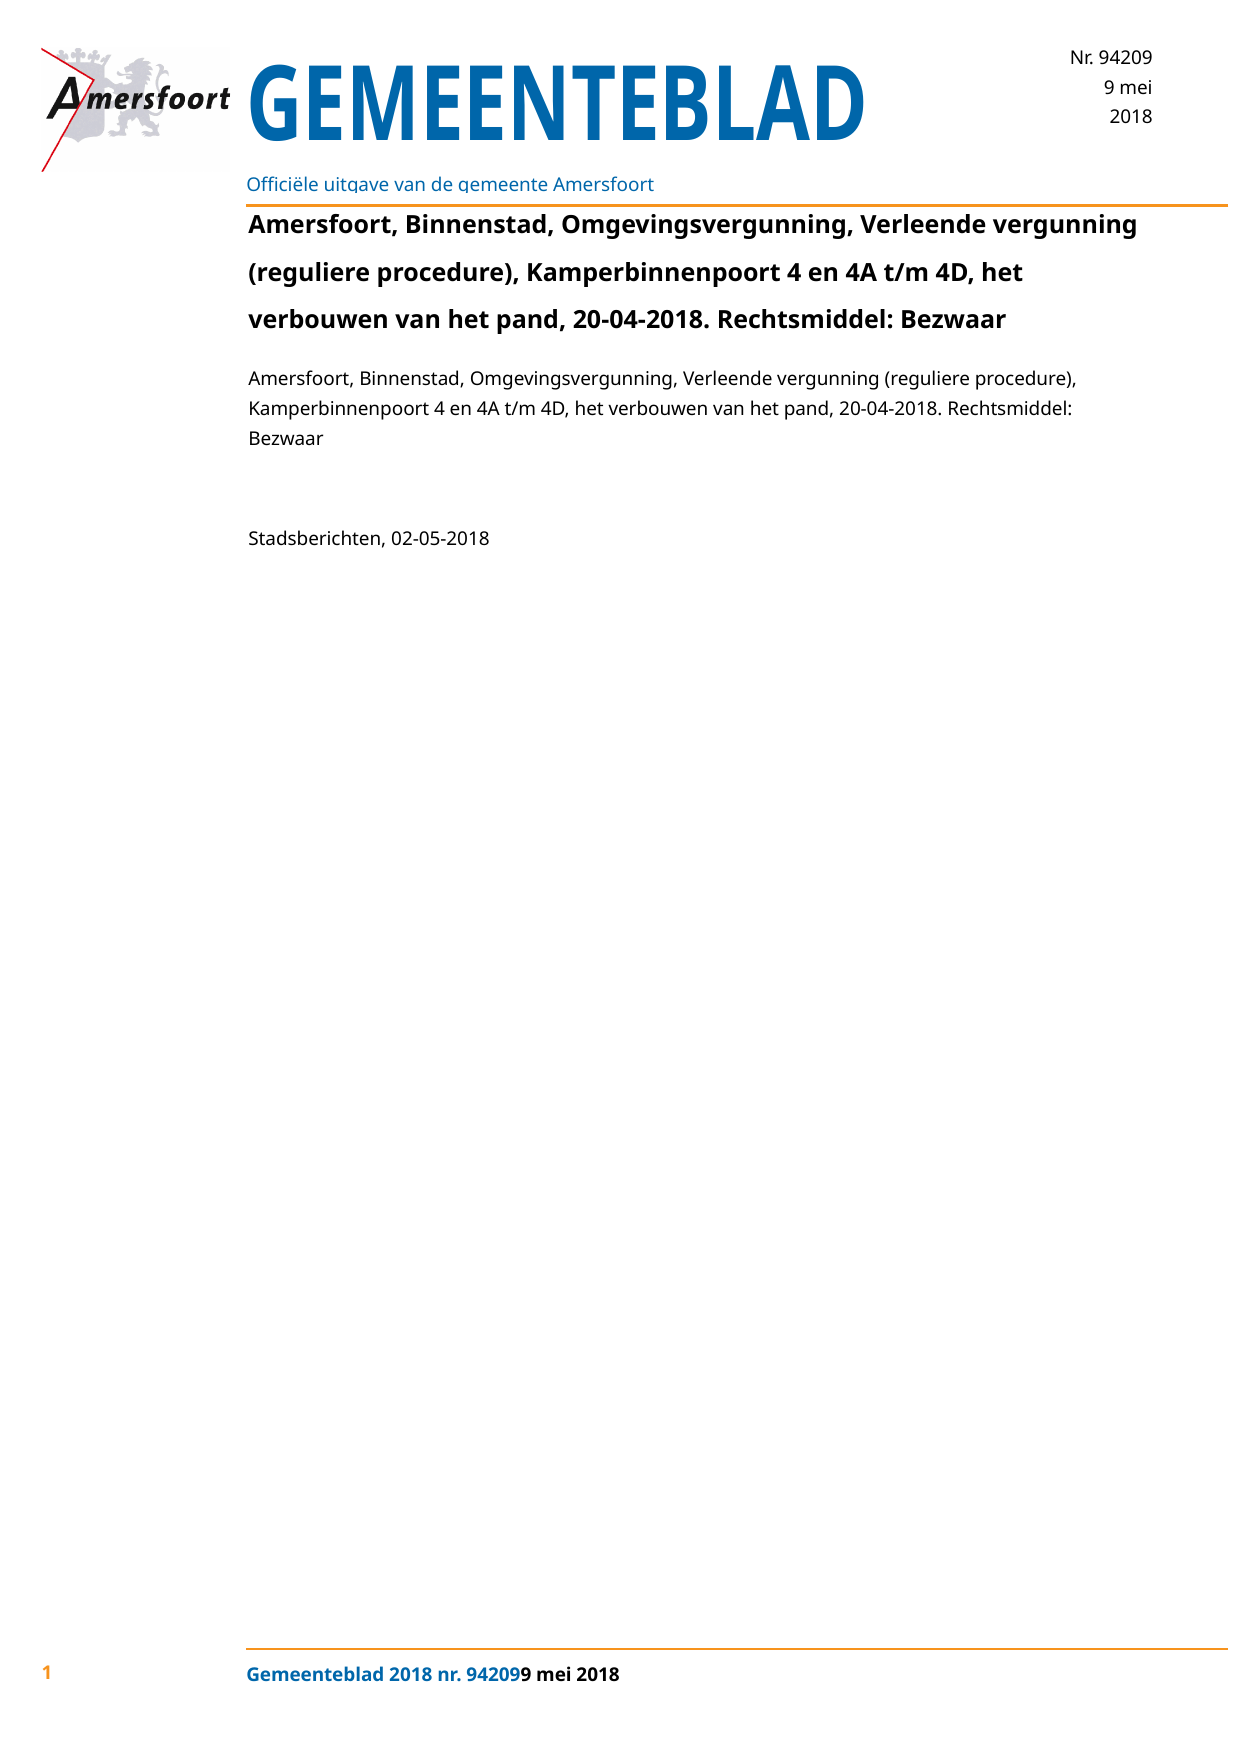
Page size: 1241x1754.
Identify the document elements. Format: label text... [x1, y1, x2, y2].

text Stadsberichten, 02-05-2018 [248, 526, 1152, 551]
picture [41, 47, 231, 172]
text Amersfoort, Binnenstad, Omgevingsvergunning, Verleende vergunning (reguliere procedure), Kamperbinnenpoort 4 en 4A t/m 4D, het verbouwen van het pand, 20-04-2018. Rechtsmiddel: Bezwaar [248, 366, 1152, 450]
text Amersfoort, Binnenstad, Omgevingsvergunning, Verleende vergunning (reguliere procedure), Kamperbinnenpoort 4 en 4A t/m 4D, het verbouwen van het pand, 20-04-2018. Rechtsmiddel: Bezwaar [248, 207, 1152, 336]
